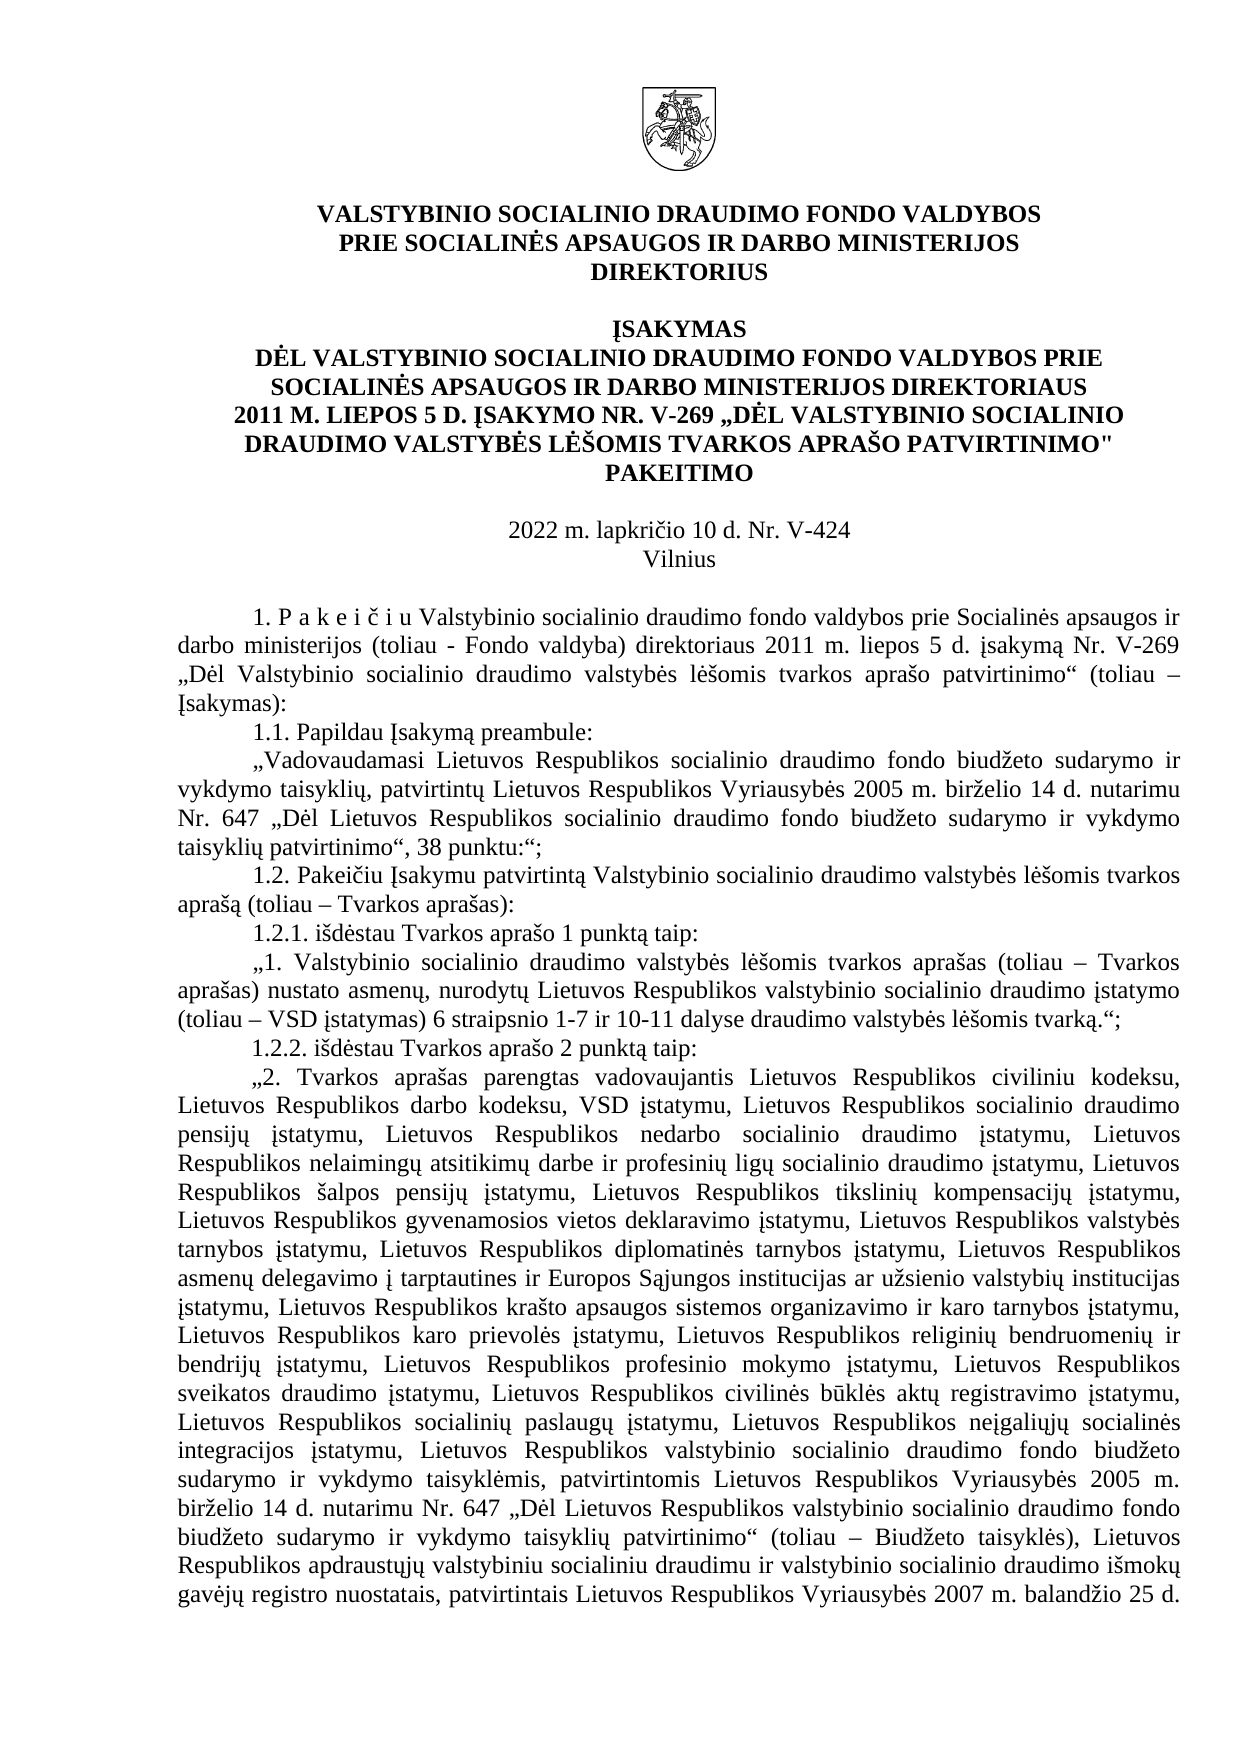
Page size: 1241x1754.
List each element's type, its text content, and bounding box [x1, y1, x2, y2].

text 2022 m. lapkričio 10 d. Nr. V-424 [177, 516, 1181, 544]
text 1.1. Papildau Įsakymą preambule: [177, 717, 1181, 746]
text „1. Valstybinio socialinio draudimo valstybės lėšomis tvarkos aprašas (toliau – Tvarkos aprašas) nustato asmenų, nurodytų Lietuvos Respublikos valstybinio socialinio draudimo įstatymo (toliau – VSD įstatymas) 6 straipsnio 1-7 ir 10-11 dalyse draudimo valstybės lėšomis tvarką.“; [177, 947, 1181, 1033]
text PRIE SOCIALINĖS APSAUGOS IR DARBO MINISTERIJOS [177, 228, 1181, 257]
text ĮSAKYMAS [177, 314, 1181, 343]
text VALSTYBINIO SOCIALINIO DRAUDIMO FONDO VALDYBOS [177, 199, 1181, 228]
text 1.2. Pakeičiu Įsakymu patvirtintą Valstybinio socialinio draudimo valstybės lėšomis tvarkos aprašą (toliau – Tvarkos aprašas): [177, 861, 1181, 918]
text 1.2.2. išdėstau Tvarkos aprašo 2 punktą taip: [177, 1033, 1181, 1062]
text 1.2.1. išdėstau Tvarkos aprašo 1 punktą taip: [177, 918, 1181, 947]
text DĖL Valstybinio socialinio draudimo fondo valdybos prie Socialinės apsaugos ir darbo ministerijos DIREKTORIAUS 2011 m. liepos 5 d. įsakymo Nr. V-269 „Dėl Valstybinio socialinio draudimo valstybės lėšomis tvarkos aprašo patvirtinimo" pakeitimo [177, 343, 1181, 487]
text „2. Tvarkos aprašas parengtas vadovaujantis Lietuvos Respublikos civiliniu kodeksu, Lietuvos Respublikos darbo kodeksu, VSD įstatymu, Lietuvos Respublikos socialinio draudimo pensijų įstatymu, Lietuvos Respublikos nedarbo socialinio draudimo įstatymu, Lietuvos Respublikos nelaimingų atsitikimų darbe ir profesinių ligų socialinio draudimo įstatymu, Lietuvos Respublikos šalpos pensijų įstatymu, Lietuvos Respublikos tikslinių kompensacijų įstatymu, Lietuvos Respublikos gyvenamosios vietos deklaravimo įstatymu, Lietuvos Respublikos valstybės tarnybos įstatymu, Lietuvos Respublikos diplomatinės tarnybos įstatymu, Lietuvos Respublikos asmenų delegavimo į tarptautines ir Europos Sąjungos institucijas ar užsienio valstybių institucijas įstatymu, Lietuvos Respublikos krašto apsaugos sistemos organizavimo ir karo tarnybos įstatymu, Lietuvos Respublikos karo prievolės įstatymu, Lietuvos Respublikos religinių bendruomenių ir bendrijų įstatymu, Lietuvos Respublikos profesinio mokymo įstatymu, Lietuvos Respublikos sveikatos draudimo įstatymu, Lietuvos Respublikos civilinės būklės aktų registravimo įstatymu, Lietuvos Respublikos socialinių paslaugų įstatymu, Lietuvos Respublikos neįgaliųjų socialinės integracijos įstatymu, Lietuvos Respublikos valstybinio socialinio draudimo fondo biudžeto sudarymo ir vykdymo taisyklėmis, patvirtintomis Lietuvos Respublikos Vyriausybės 2005 m. birželio 14 d. nutarimu Nr. 647 „Dėl Lietuvos Respublikos valstybinio socialinio draudimo fondo biudžeto sudarymo ir vykdymo taisyklių patvirtinimo“ (toliau – Biudžeto taisyklės), Lietuvos Respublikos apdraustųjų valstybiniu socialiniu draudimu ir valstybinio socialinio draudimo išmokų gavėjų registro nuostatais, patvirtintais Lietuvos Respublikos Vyriausybės 2007 m. balandžio 25 d. [177, 1062, 1181, 1608]
text DIREKTORIUS [177, 257, 1181, 286]
text „Vadovaudamasi Lietuvos Respublikos socialinio draudimo fondo biudžeto sudarymo ir vykdymo taisyklių, patvirtintų Lietuvos Respublikos Vyriausybės 2005 m. birželio 14 d. nutarimu Nr. 647 „Dėl Lietuvos Respublikos socialinio draudimo fondo biudžeto sudarymo ir vykdymo taisyklių patvirtinimo“, 38 punktu:“; [177, 746, 1181, 861]
text 1. P a k e i č i u Valstybinio socialinio draudimo fondo valdybos prie Socialinės apsaugos ir darbo ministerijos (toliau - Fondo valdyba) direktoriaus 2011 m. liepos 5 d. įsakymą Nr. V-269 „Dėl Valstybinio socialinio draudimo valstybės lėšomis tvarkos aprašo patvirtinimo“ (toliau – Įsakymas): [177, 602, 1181, 717]
text Vilnius [177, 544, 1181, 573]
